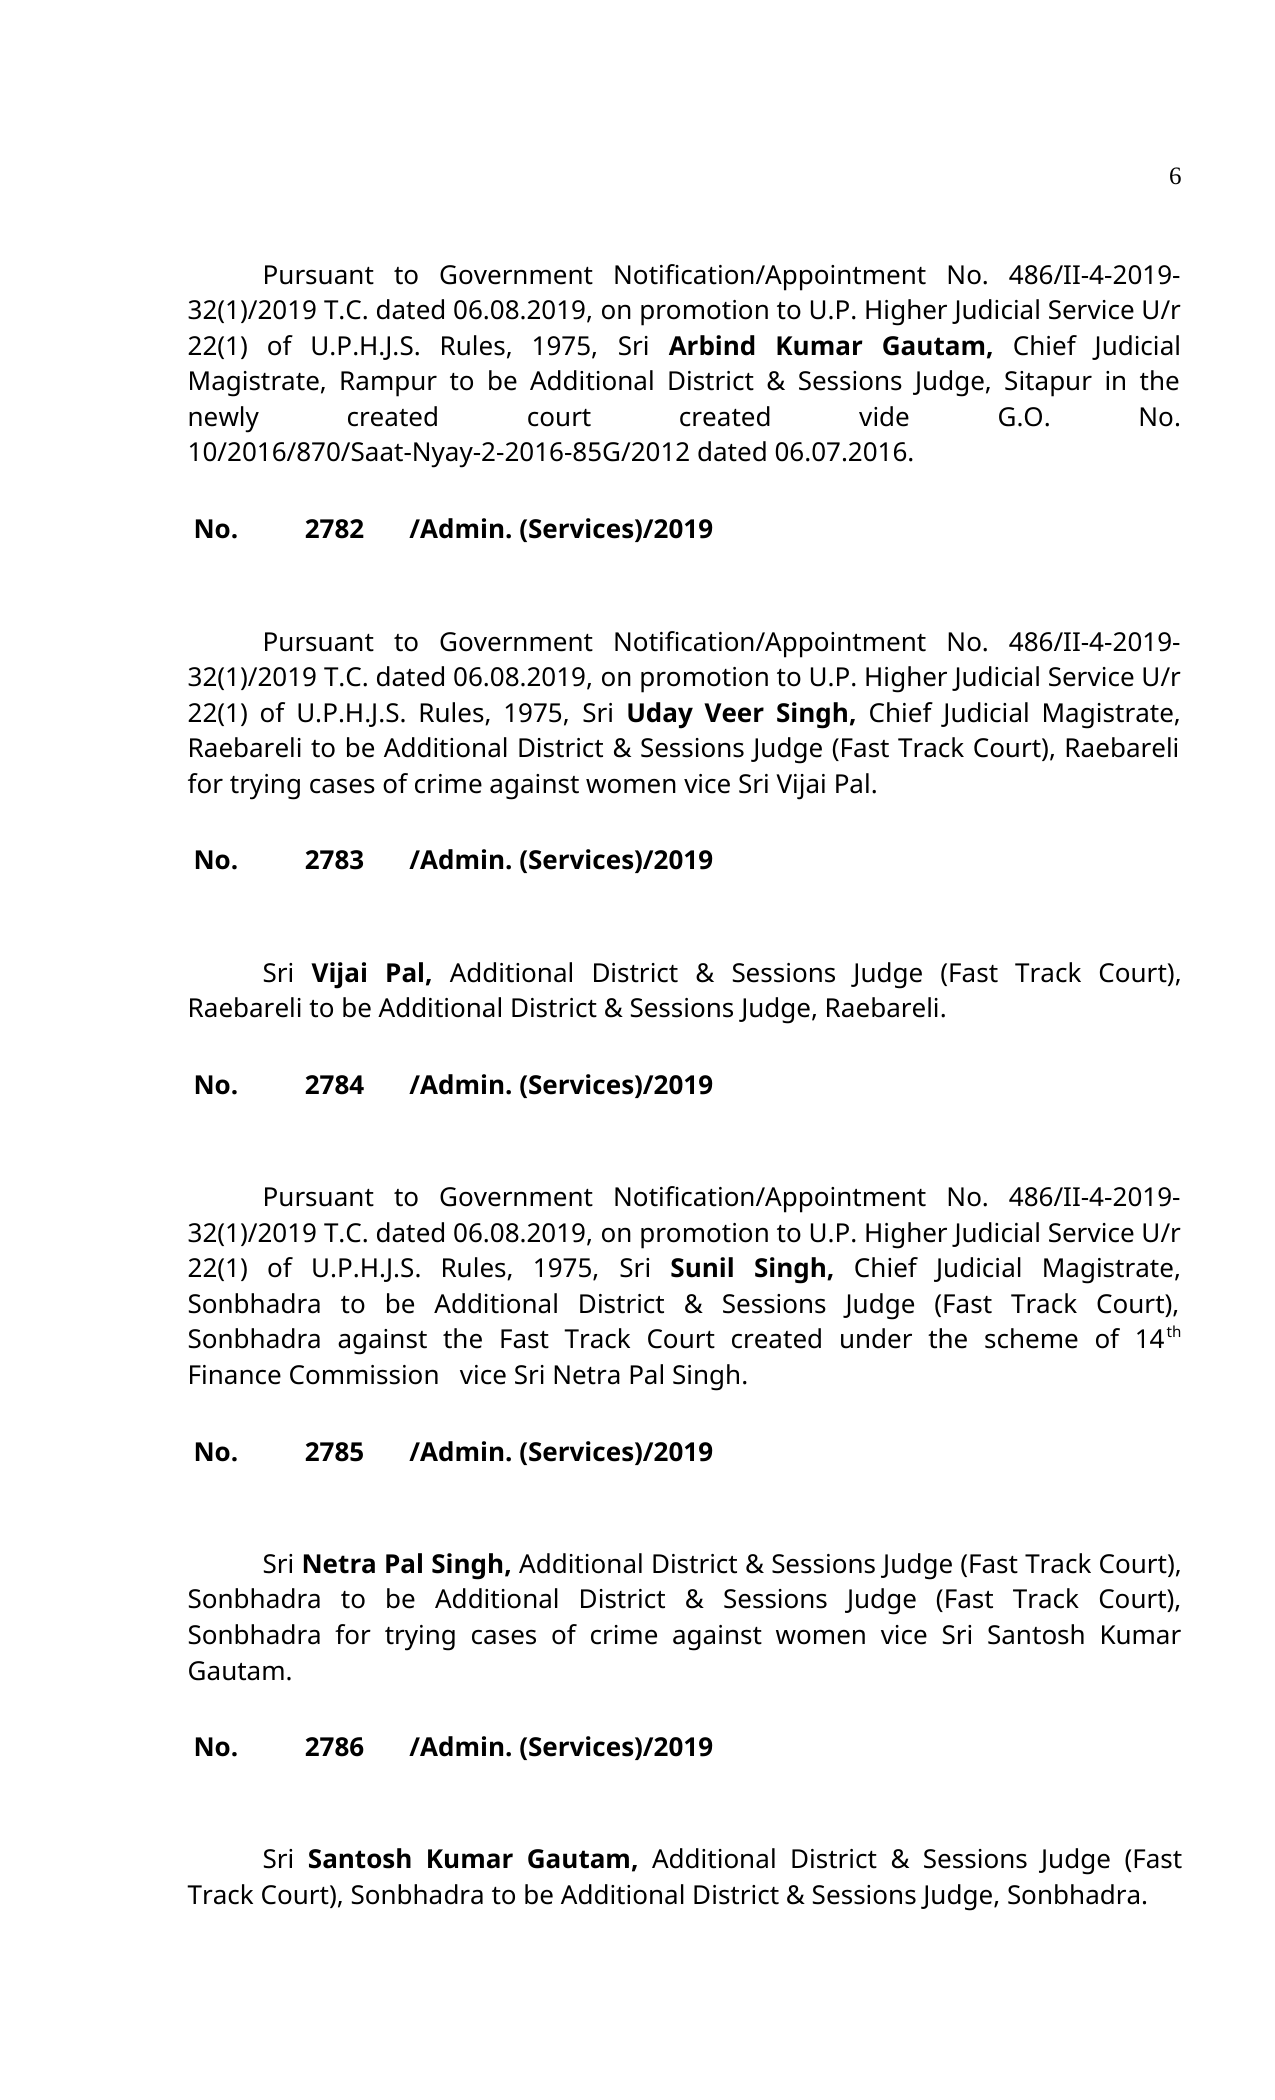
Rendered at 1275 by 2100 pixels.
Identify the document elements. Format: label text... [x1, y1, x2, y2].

table_header /Admin. (Services)/2019 [404, 1723, 762, 1806]
table_header [261, 1061, 403, 1143]
table_header [261, 1428, 403, 1510]
text Pursuant to Government Notification/Appointment No. 486/II-4-2019-32(1)/2019 T.C. dated 06.08.2019, on promotion to U.P. Higher Judicial Service U/r 22(1) of U.P.H.J.S. Rules, 1975, Sri Uday Veer Singh, Chief Judicial Magistrate, Raebareli to be Additional District & Sessions Judge (Fast Track Court), Raebareli for trying cases of crime against women vice Sri Vijai Pal. [187, 623, 1181, 801]
table_header /Admin. (Services)/2019 [404, 1428, 762, 1510]
text Pursuant to Government Notification/Appointment No. 486/II-4-2019-32(1)/2019 T.C. dated 06.08.2019, on promotion to U.P. Higher Judicial Service U/r 22(1) of U.P.H.J.S. Rules, 1975, Sri Sunil Singh, Chief Judicial Magistrate, Sonbhadra to be Additional District & Sessions Judge (Fast Track Court), Sonbhadra against the Fast Track Court created under the scheme of 14th Finance Commission vice Sri Netra Pal Singh. [187, 1179, 1181, 1392]
table_header /Admin. (Services)/2019 [404, 505, 762, 588]
table_header [261, 1723, 403, 1806]
table_header /Admin. (Services)/2019 [404, 836, 762, 919]
table_header No. [188, 1723, 261, 1806]
table_header No. [188, 836, 261, 919]
table_header [261, 836, 403, 919]
table_header No. [188, 1061, 261, 1143]
text Pursuant to Government Notification/Appointment No. 486/II-4-2019-32(1)/2019 T.C. dated 06.08.2019, on promotion to U.P. Higher Judicial Service U/r 22(1) of U.P.H.J.S. Rules, 1975, Sri Arbind Kumar Gautam, Chief Judicial Magistrate, Rampur to be Additional District & Sessions Judge, Sitapur in the newly created court created vide G.O. No. 10/2016/870/Saat-Nyay-2-2016-85G/2012 dated 06.07.2016. [187, 256, 1181, 469]
table_header No. [188, 1428, 261, 1510]
table_header [261, 505, 403, 588]
text Sri Santosh Kumar Gautam, Additional District & Sessions Judge (Fast Track Court), Sonbhadra to be Additional District & Sessions Judge, Sonbhadra. [187, 1841, 1183, 1912]
table_header No. [188, 505, 261, 588]
table_header /Admin. (Services)/2019 [404, 1061, 762, 1143]
text Sri Netra Pal Singh, Additional District & Sessions Judge (Fast Track Court), Sonbhadra to be Additional District & Sessions Judge (Fast Track Court), Sonbhadra for trying cases of crime against women vice Sri Santosh Kumar Gautam. [187, 1546, 1183, 1688]
text Sri Vijai Pal, Additional District & Sessions Judge (Fast Track Court), Raebareli to be Additional District & Sessions Judge, Raebareli. [187, 954, 1183, 1025]
